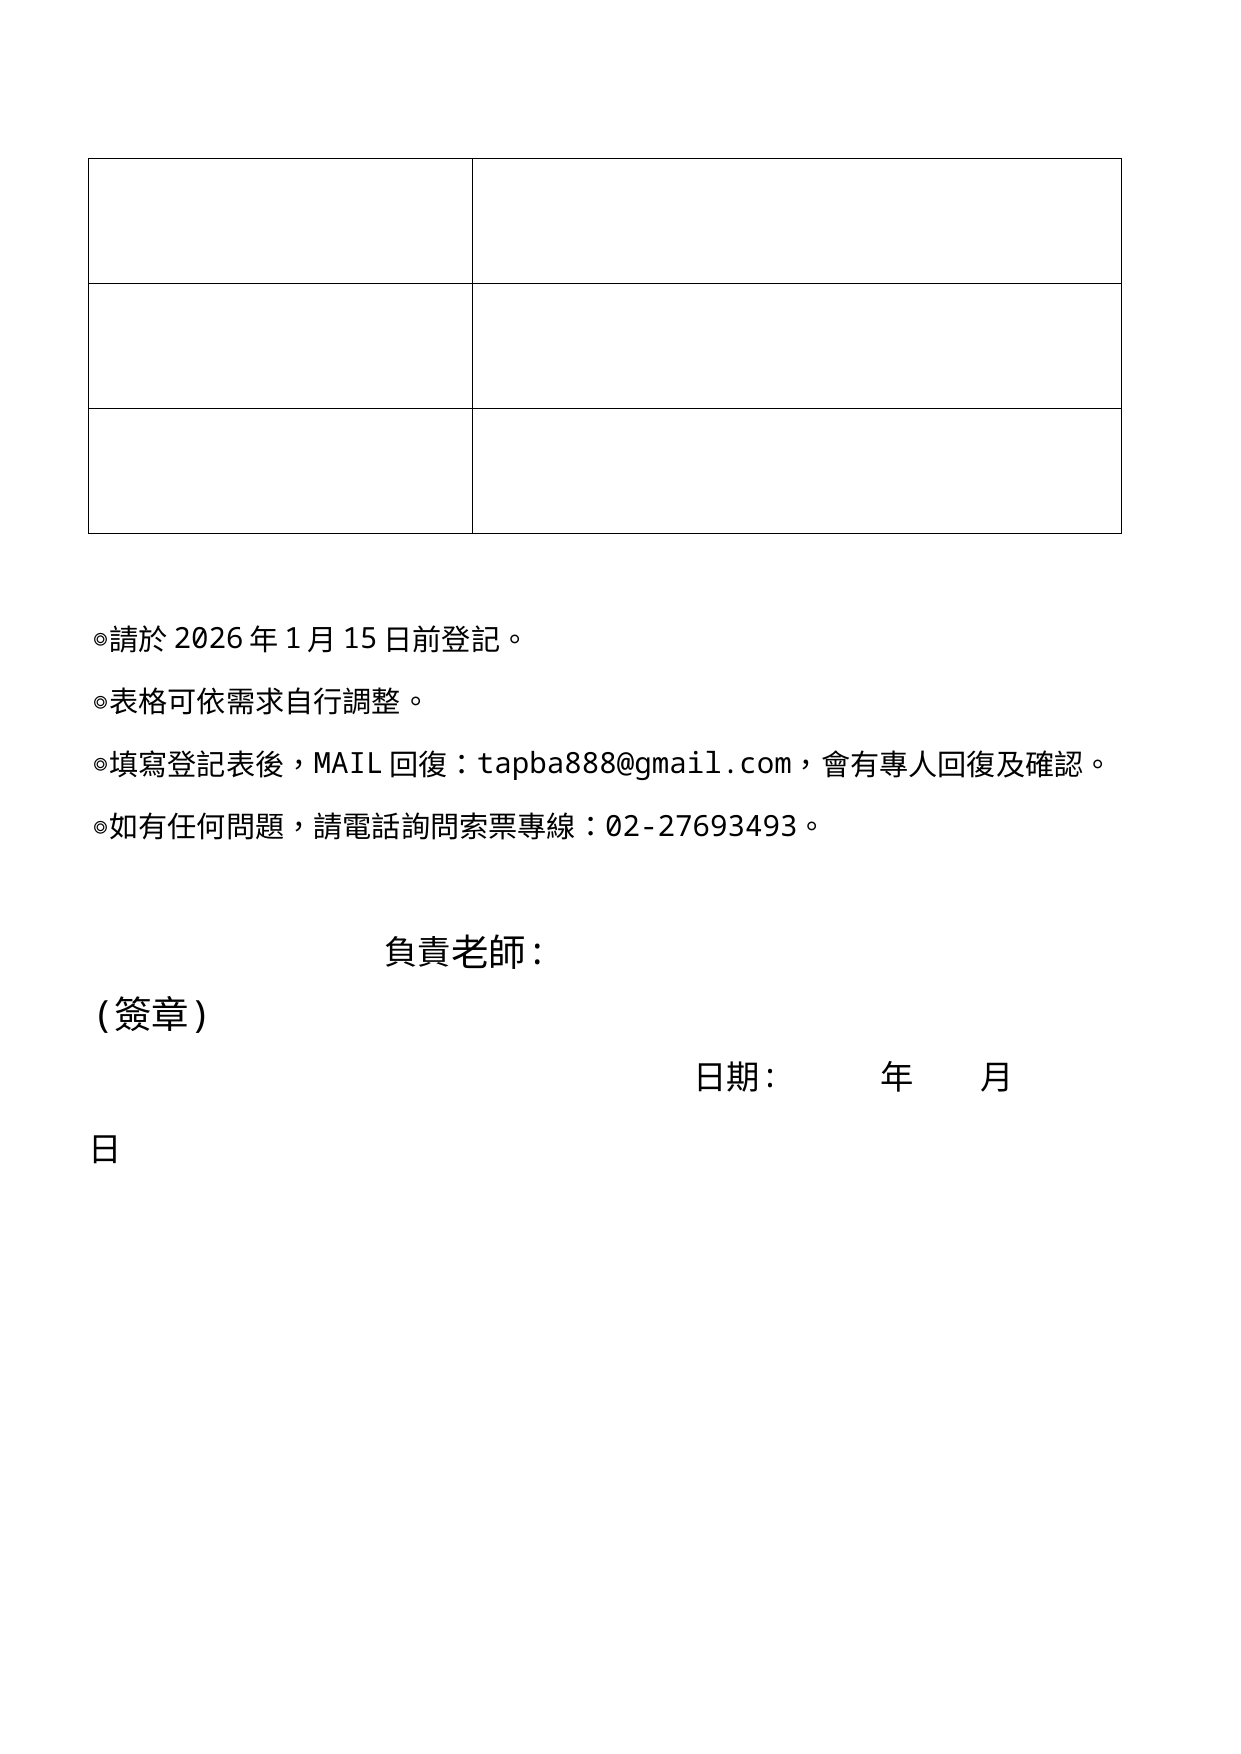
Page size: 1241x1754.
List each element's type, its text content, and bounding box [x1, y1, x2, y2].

table_cell [473, 284, 1121, 408]
table_cell 負責老師: (簽章) [89, 908, 1122, 1033]
table_cell ◎請於2026年1月15日前登記。 ◎表格可依需求自行調整。 ◎填寫登記表後，MAIL回復：tapba888@gmail.com，會有專人回復及確認。 ◎如有任何問題，請電話詢問索票專線：02-27693493。 [89, 534, 1122, 908]
table_cell [473, 159, 1121, 283]
table_cell [89, 159, 472, 283]
table_cell [89, 284, 472, 408]
text 日期: 年 月 日 [89, 1033, 1122, 1168]
table_cell [473, 409, 1121, 533]
table_cell [89, 409, 472, 533]
